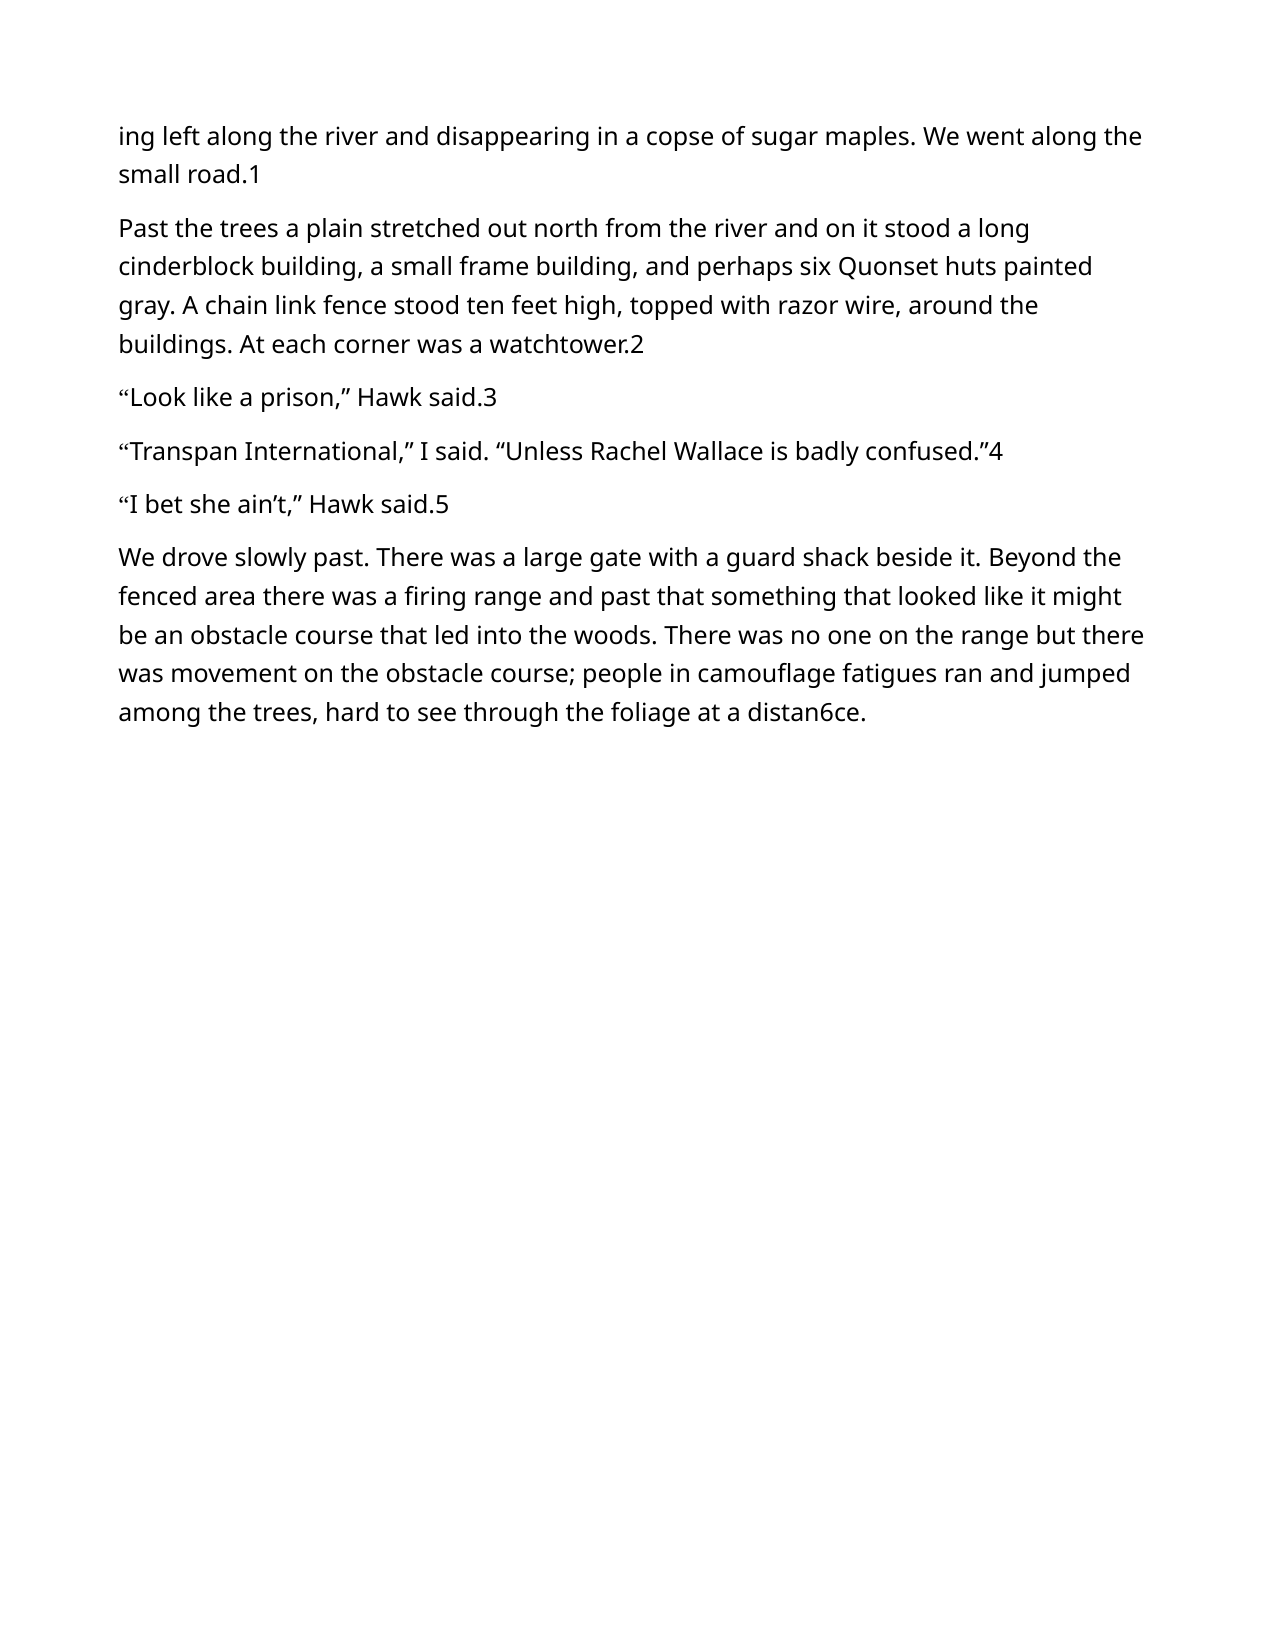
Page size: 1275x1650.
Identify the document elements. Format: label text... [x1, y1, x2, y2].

text Past the trees a plain stretched out north from the river and on it stood a long cinderblock building, a small frame building, and perhaps six Quonset huts painted gray. A chain link fence stood ten feet high, topped with razor wire, around the buildings. At each corner was a watchtower.2 [118, 210, 1157, 361]
text We drove slowly past. There was a large gate with a guard shack beside it. Beyond the fenced area there was a firing range and past that something that looked like it might be an obstacle course that led into the woods. There was no one on the range but there was movement on the obstacle course; people in camouflage fatigues ran and jumped among the trees, hard to see through the foliage at a distan6ce. [118, 540, 1157, 729]
text “Look like a prison,” Hawk said.3 [118, 380, 1157, 414]
text ing left along the river and disappearing in a copse of sugar maples. We went along the small road.1 [118, 118, 1157, 191]
text “I bet she ain’t,” Hawk said.5 [118, 486, 1157, 521]
text “Transpan International,” I said. “Unless Rachel Wallace is badly confused.”4 [118, 433, 1157, 467]
